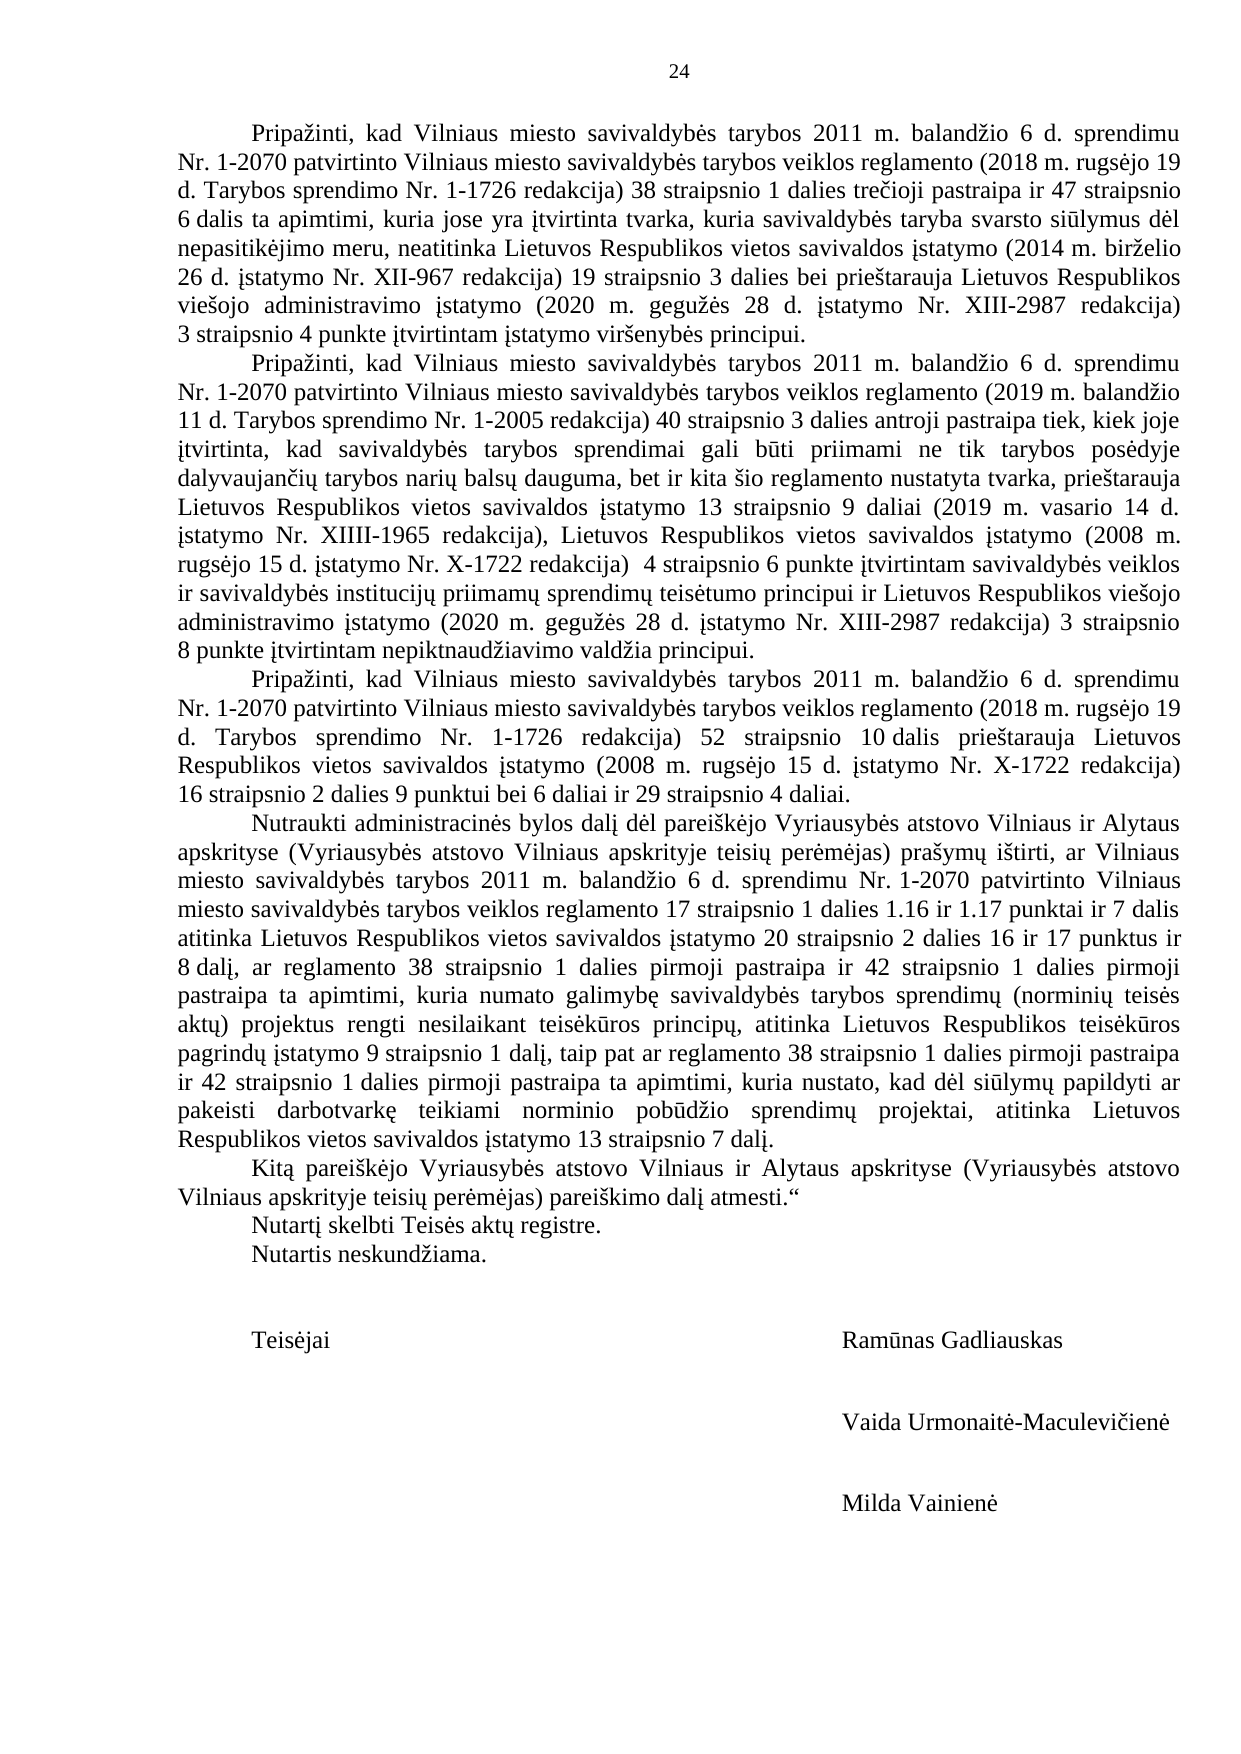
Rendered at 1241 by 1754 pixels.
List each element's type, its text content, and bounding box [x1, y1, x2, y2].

text Vaida Urmonaitė-Maculevičienė [177, 1407, 1181, 1436]
text Pripažinti, kad Vilniaus miesto savivaldybės tarybos 2011 m. balandžio 6 d. sprendimu Nr. 1-2070 patvirtinto Vilniaus miesto savivaldybės tarybos veiklos reglamento (2018 m. rugsėjo 19 d. Tarybos sprendimo Nr. 1-1726 redakcija) 52 straipsnio 10 dalis prieštarauja Lietuvos Respublikos vietos savivaldos įstatymo (2008 m. rugsėjo 15 d. įstatymo Nr. X-1722 redakcija) 16 straipsnio 2 dalies 9 punktui bei 6 daliai ir 29 straipsnio 4 daliai. [177, 664, 1181, 808]
text Pripažinti, kad Vilniaus miesto savivaldybės tarybos 2011 m. balandžio 6 d. sprendimu Nr. 1-2070 patvirtinto Vilniaus miesto savivaldybės tarybos veiklos reglamento (2019 m. balandžio 11 d. Tarybos sprendimo Nr. 1-2005 redakcija) 40 straipsnio 3 dalies antroji pastraipa tiek, kiek joje įtvirtinta, kad savivaldybės tarybos sprendimai gali būti priimami ne tik tarybos posėdyje dalyvaujančių tarybos narių balsų dauguma, bet ir kita šio reglamento nustatyta tvarka, prieštarauja Lietuvos Respublikos vietos savivaldos įstatymo 13 straipsnio 9 daliai (2019 m. vasario 14 d. įstatymo Nr. XIIII-1965 redakcija), Lietuvos Respublikos vietos savivaldos įstatymo (2008 m. rugsėjo 15 d. įstatymo Nr. X-1722 redakcija) 4 straipsnio 6 punkte įtvirtintam savivaldybės veiklos ir savivaldybės institucijų priimamų sprendimų teisėtumo principui ir Lietuvos Respublikos viešojo administravimo įstatymo (2020 m. gegužės 28 d. įstatymo Nr. XIII-2987 redakcija) 3 straipsnio 8 punkte įtvirtintam nepiktnaudžiavimo valdžia principui. [177, 348, 1181, 664]
text Nutraukti administracinės bylos dalį dėl pareiškėjo Vyriausybės atstovo Vilniaus ir Alytaus apskrityse (Vyriausybės atstovo Vilniaus apskrityje teisių perėmėjas) prašymų ištirti, ar Vilniaus miesto savivaldybės tarybos 2011 m. balandžio 6 d. sprendimu Nr. 1-2070 patvirtinto Vilniaus miesto savivaldybės tarybos veiklos reglamento 17 straipsnio 1 dalies 1.16 ir 1.17 punktai ir 7 dalis atitinka Lietuvos Respublikos vietos savivaldos įstatymo 20 straipsnio 2 dalies 16 ir 17 punktus ir 8 dalį, ar reglamento 38 straipsnio 1 dalies pirmoji pastraipa ir 42 straipsnio 1 dalies pirmoji pastraipa ta apimtimi, kuria numato galimybę savivaldybės tarybos sprendimų (norminių teisės aktų) projektus rengti nesilaikant teisėkūros principų, atitinka Lietuvos Respublikos teisėkūros pagrindų įstatymo 9 straipsnio 1 dalį, taip pat ar reglamento 38 straipsnio 1 dalies pirmoji pastraipa ir 42 straipsnio 1 dalies pirmoji pastraipa ta apimtimi, kuria nustato, kad dėl siūlymų papildyti ar pakeisti darbotvarkę teikiami norminio pobūdžio sprendimų projektai, atitinka Lietuvos Respublikos vietos savivaldos įstatymo 13 straipsnio 7 dalį. [177, 808, 1181, 1153]
text Milda Vainienė [177, 1488, 1181, 1517]
text Nutartį skelbti Teisės aktų registre. [177, 1211, 1181, 1239]
text Teisėjai Ramūnas Gadliauskas [177, 1326, 1181, 1354]
text Pripažinti, kad Vilniaus miesto savivaldybės tarybos 2011 m. balandžio 6 d. sprendimu Nr. 1-2070 patvirtinto Vilniaus miesto savivaldybės tarybos veiklos reglamento (2018 m. rugsėjo 19 d. Tarybos sprendimo Nr. 1-1726 redakcija) 38 straipsnio 1 dalies trečioji pastraipa ir 47 straipsnio 6 dalis ta apimtimi, kuria jose yra įtvirtinta tvarka, kuria savivaldybės taryba svarsto siūlymus dėl nepasitikėjimo meru, neatitinka Lietuvos Respublikos vietos savivaldos įstatymo (2014 m. birželio 26 d. įstatymo Nr. XII-967 redakcija) 19 straipsnio 3 dalies bei prieštarauja Lietuvos Respublikos viešojo administravimo įstatymo (2020 m. gegužės 28 d. įstatymo Nr. XIII-2987 redakcija) 3 straipsnio 4 punkte įtvirtintam įstatymo viršenybės principui. [177, 118, 1181, 348]
text Kitą pareiškėjo Vyriausybės atstovo Vilniaus ir Alytaus apskrityse (Vyriausybės atstovo Vilniaus apskrityje teisių perėmėjas) pareiškimo dalį atmesti.“ [177, 1153, 1181, 1211]
text Nutartis neskundžiama. [177, 1239, 1181, 1268]
